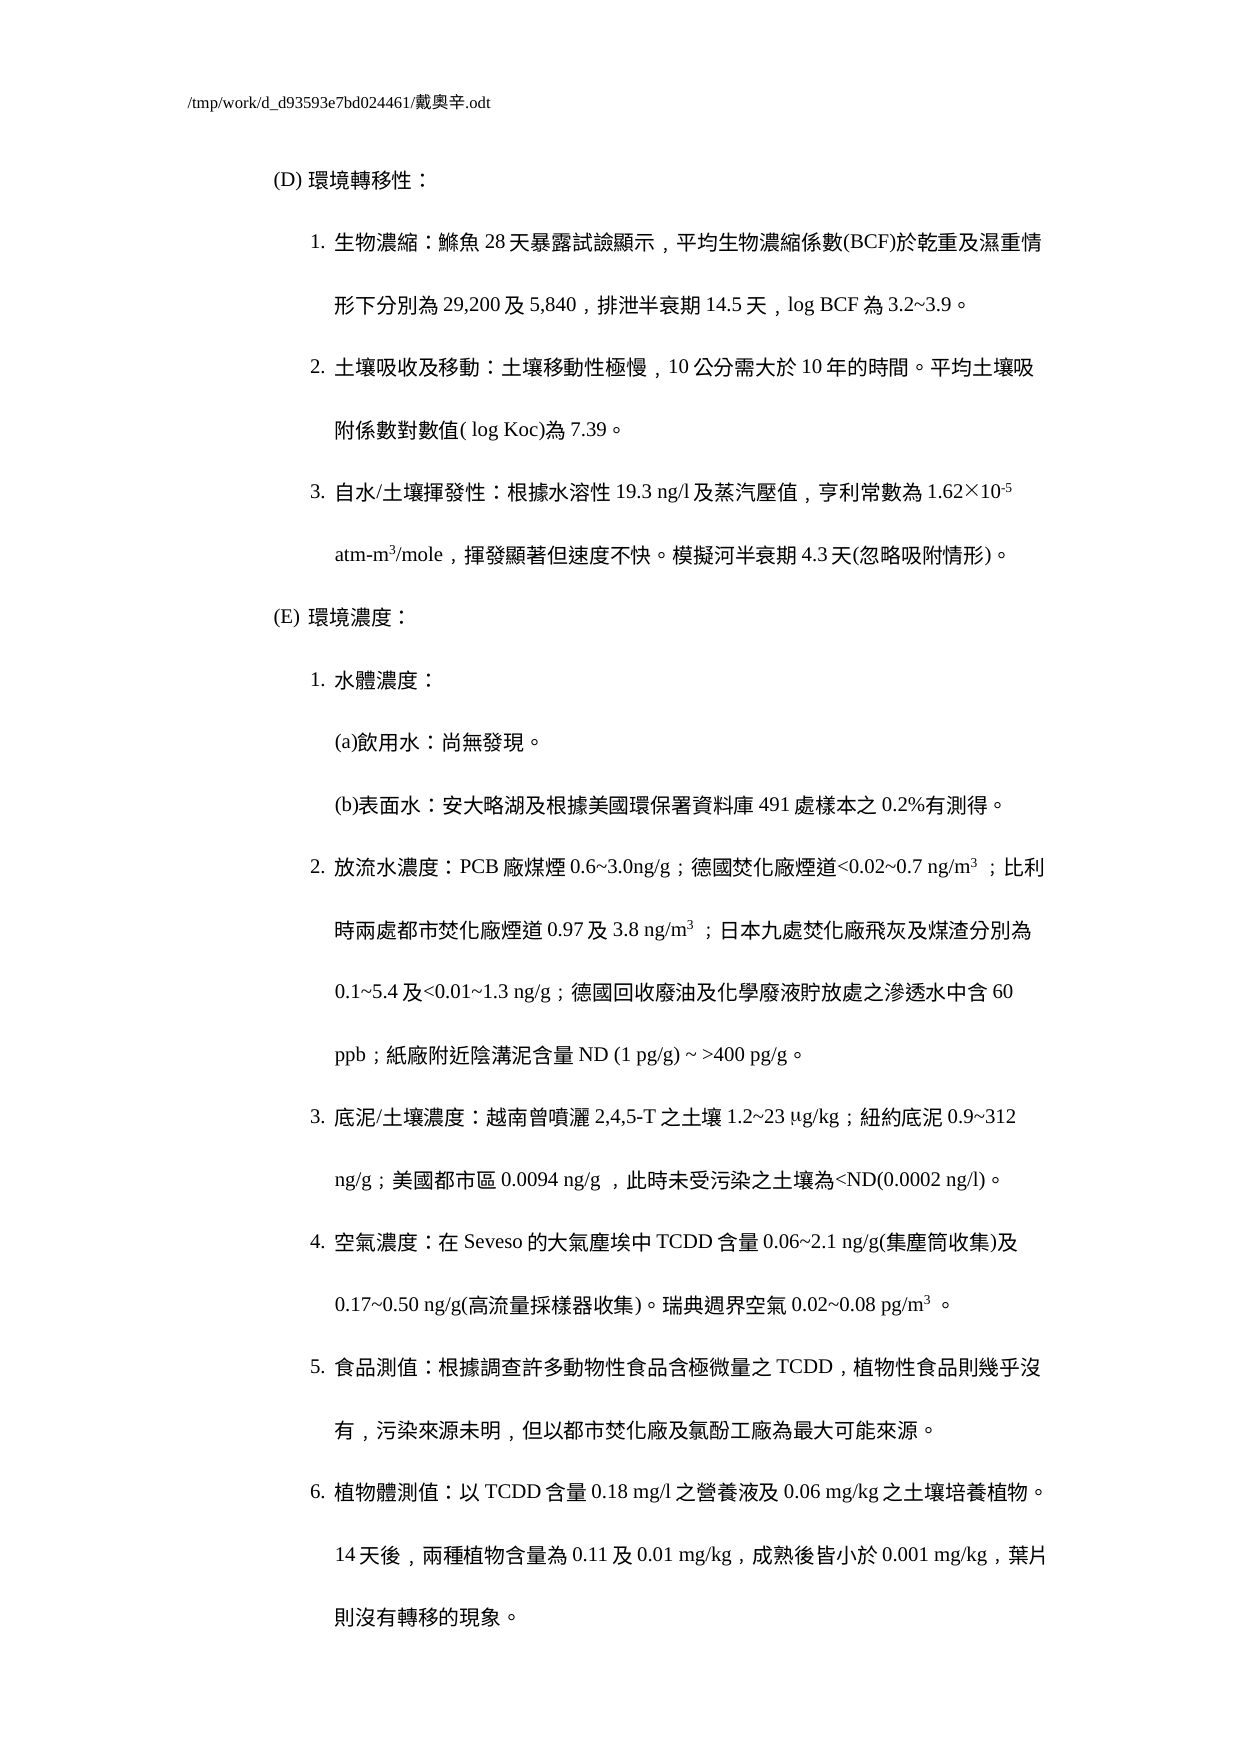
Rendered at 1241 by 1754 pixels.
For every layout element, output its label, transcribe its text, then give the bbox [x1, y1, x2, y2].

text 6. 植物體測值：以TCDD含量0.18 mg/l之營養液及0.06 mg/kg之土壤培養植物。14天後﹐兩種植物含量為0.11及0.01 mg/kg﹐成熟後皆小於0.001 mg/kg﹐葉片則沒有轉移的現象。 [310, 1450, 1053, 1637]
text 4. 空氣濃度：在Seveso的大氣塵埃中TCDD含量0.06~2.1 ng/g(集塵筒收集)及0.17~0.50 ng/g(高流量採樣器收集)。瑞典週界空氣0.02~0.08 pg/m3 。 [310, 1200, 1053, 1325]
text 2. 放流水濃度：PCB廠煤煙0.6~3.0ng/g﹔德國焚化廠煙道<0.02~0.7 ng/m3 ﹔比利時兩處都市焚化廠煙道0.97及3.8 ng/m3 ﹔日本九處焚化廠飛灰及煤渣分別為0.1~5.4及<0.01~1.3 ng/g﹔德國回收廢油及化學廢液貯放處之滲透水中含60 ppb﹔紙廠附近陰溝泥含量ND (1 pg/g) ~ >400 pg/g。 [310, 825, 1053, 1075]
text 1. 水體濃度： (a)飲用水：尚無發現。 (b)表面水：安大略湖及根據美國環保署資料庫491處樣本之0.2%有測得。 [310, 637, 1053, 825]
text (E) 環境濃度： [273, 575, 1053, 637]
text (D) 環境轉移性： [273, 137, 1053, 200]
text 5. 食品測值：根據調查許多動物性食品含極微量之TCDD﹐植物性食品則幾乎沒有﹐污染來源未明﹐但以都市焚化廠及氯酚工廠為最大可能來源。 [310, 1325, 1053, 1450]
text 3. 底泥/土壤濃度：越南曾噴灑2,4,5-T之土壤1.2~23 g/kg﹔紐約底泥0.9~312 ng/g﹔美國都市區0.0094 ng/g ﹐此時未受污染之土壤為<ND(0.0002 ng/l)。 [310, 1075, 1053, 1200]
text 2. 土壤吸收及移動：土壤移動性極慢﹐10公分需大於10年的時間。平均土壤吸附係數對數值( log Koc)為7.39。 [310, 325, 1053, 450]
text 1. 生物濃縮：鰷魚28天暴露試譣顯示﹐平均生物濃縮係數(BCF)於乾重及濕重情形下分別為29,200及5,840﹐排泄半衰期14.5天﹐log BCF為3.2~3.9。 [310, 200, 1053, 325]
text 3. 自水/土壤揮發性：根據水溶性19.3 ng/l及蒸汽壓值﹐亨利常數為1.6210-5 atm-m3/mole﹐揮發顯著但速度不快。模擬河半衰期4.3天(忽略吸附情形)。 [310, 450, 1053, 575]
